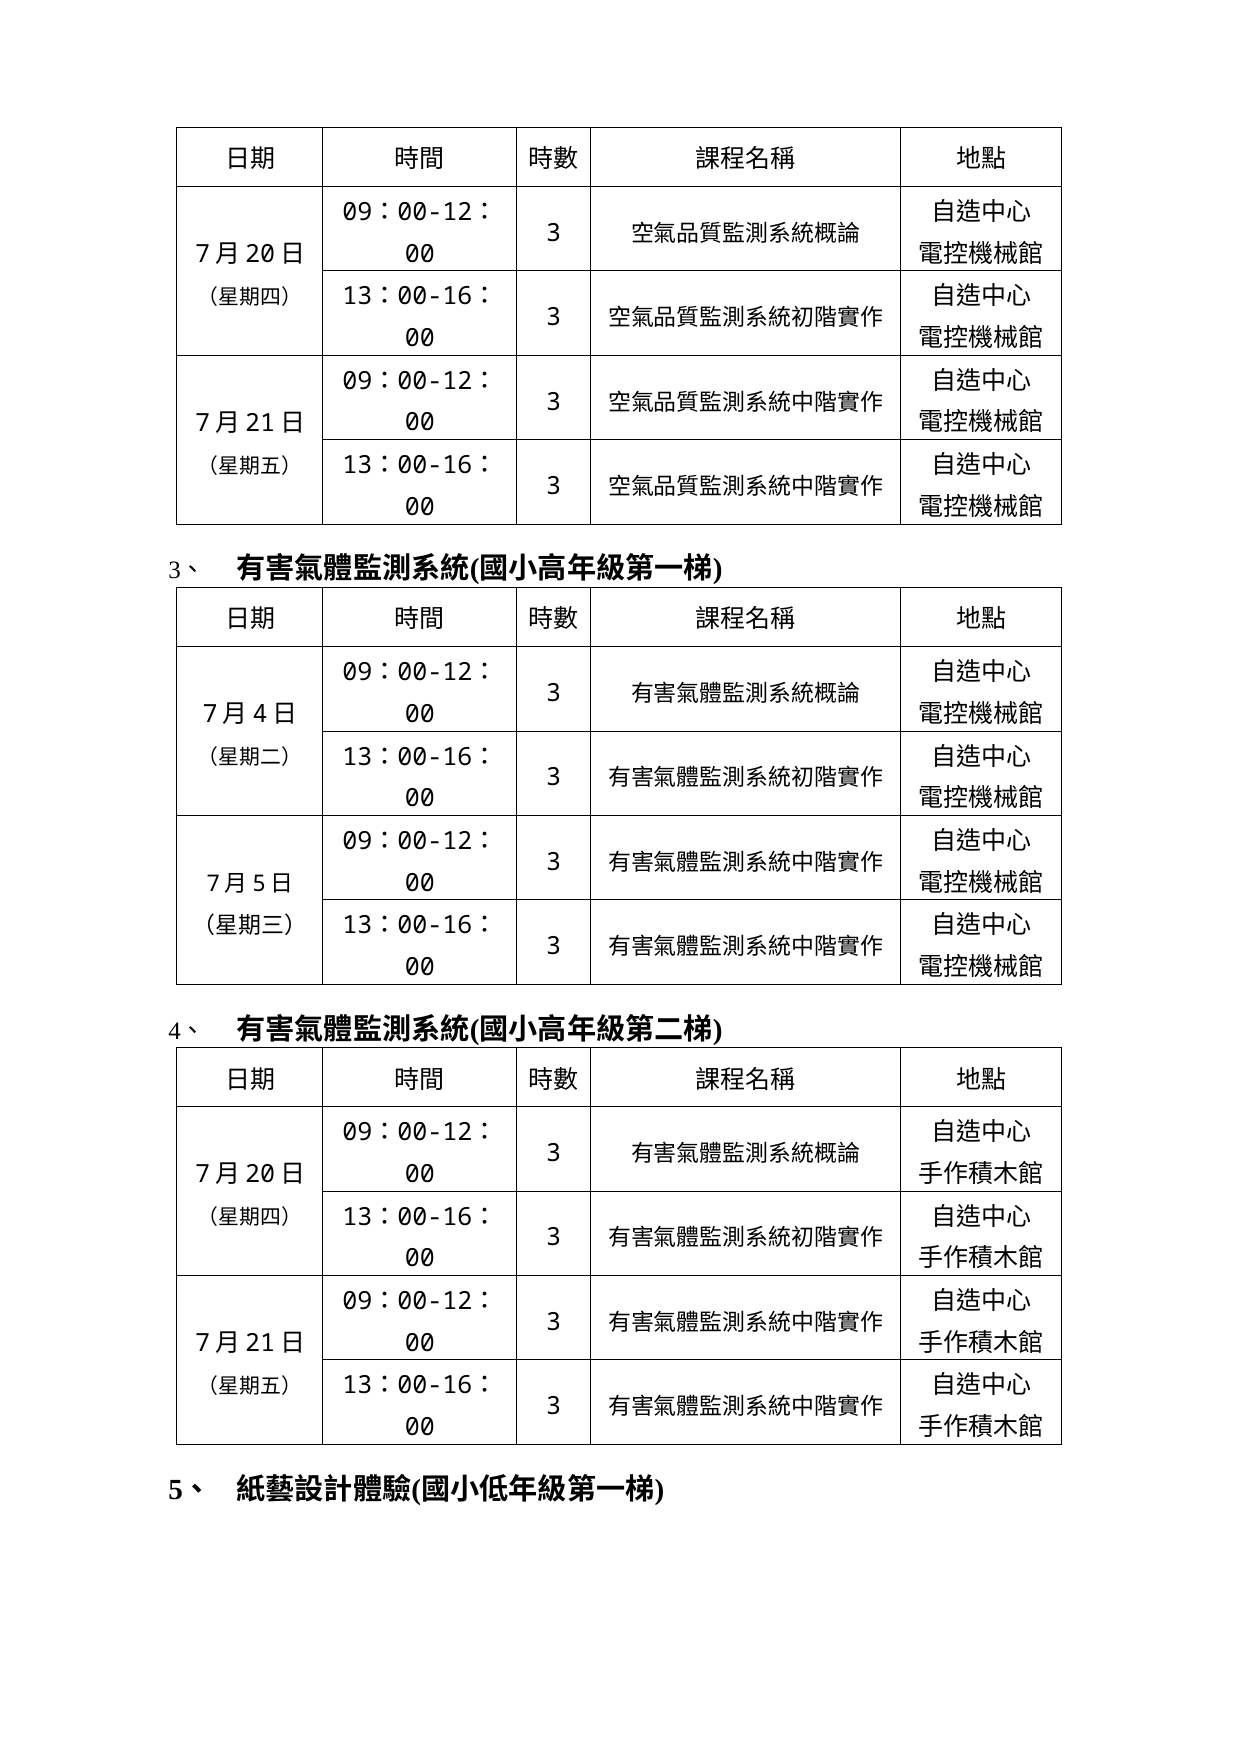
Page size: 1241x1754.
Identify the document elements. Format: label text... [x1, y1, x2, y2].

table_cell 3 [517, 440, 590, 523]
table_cell 09：00-12：00 [323, 1276, 516, 1359]
table_header 時間 [323, 588, 516, 646]
table_cell 7月20日（星期四） [177, 187, 322, 355]
table_cell 自造中心 手作積木館 [901, 1276, 1061, 1359]
table_header 課程名稱 [591, 588, 900, 646]
table_cell 自造中心 手作積木館 [901, 1192, 1061, 1275]
table_header 日期 [177, 128, 322, 186]
table_cell 3 [517, 1107, 590, 1191]
table_header 時數 [517, 1048, 590, 1106]
table_cell 7月4日（星期二） [177, 647, 322, 815]
table_cell 3 [517, 1360, 590, 1444]
table_cell 自造中心 電控機械館 [901, 271, 1061, 355]
table_cell 09：00-12：00 [323, 1107, 516, 1191]
table_cell 有害氣體監測系統概論 [591, 647, 900, 731]
table_cell 自造中心 電控機械館 [901, 356, 1061, 439]
table_cell 09：00-12：00 [323, 187, 516, 270]
table_cell 3 [517, 187, 590, 270]
table_cell 空氣品質監測系統中階實作 [591, 356, 900, 439]
table_header 時數 [517, 588, 590, 646]
table_cell 13：00-16：00 [323, 271, 516, 355]
table_cell 自造中心 手作積木館 [901, 1360, 1061, 1444]
table_header 時數 [517, 128, 590, 186]
table_header 課程名稱 [591, 128, 900, 186]
table_cell 7月21日（星期五） [177, 356, 322, 523]
table_cell 3 [517, 271, 590, 355]
table_header 地點 [901, 128, 1061, 186]
table_cell 3 [517, 356, 590, 439]
list 紙藝設計體驗(國小低年級第一梯) [168, 1445, 1122, 1507]
table_cell 7月20日（星期四） [177, 1107, 322, 1275]
table_cell 3 [517, 900, 590, 984]
table_cell 有害氣體監測系統概論 [591, 1107, 900, 1191]
table_header 日期 [177, 588, 322, 646]
table_cell 13：00-16：00 [323, 440, 516, 523]
table_cell 有害氣體監測系統初階實作 [591, 1192, 900, 1275]
table_cell 13：00-16：00 [323, 732, 516, 815]
table_cell 09：00-12：00 [323, 647, 516, 731]
table_cell 自造中心 手作積木館 [901, 1107, 1061, 1191]
table_cell 自造中心 電控機械館 [901, 900, 1061, 984]
table_cell 13：00-16：00 [323, 900, 516, 984]
list 有害氣體監測系統(國小高年級第二梯) [168, 985, 1122, 1047]
table_cell 09：00-12：00 [323, 356, 516, 439]
table_cell 空氣品質監測系統中階實作 [591, 440, 900, 523]
table_cell 自造中心 電控機械館 [901, 187, 1061, 270]
table_cell 7月5日（星期三） [177, 816, 322, 984]
table_cell 13：00-16：00 [323, 1360, 516, 1444]
table_cell 有害氣體監測系統中階實作 [591, 816, 900, 899]
table_header 地點 [901, 1048, 1061, 1106]
table_cell 3 [517, 647, 590, 731]
table_header 課程名稱 [591, 1048, 900, 1106]
table_header 地點 [901, 588, 1061, 646]
table_cell 3 [517, 1276, 590, 1359]
table_cell 3 [517, 816, 590, 899]
table_cell 自造中心 電控機械館 [901, 647, 1061, 731]
table_cell 有害氣體監測系統中階實作 [591, 1276, 900, 1359]
table_cell 13：00-16：00 [323, 1192, 516, 1275]
table_cell 空氣品質監測系統概論 [591, 187, 900, 270]
table_header 時間 [323, 128, 516, 186]
table_cell 09：00-12：00 [323, 816, 516, 899]
table_cell 3 [517, 1192, 590, 1275]
table_cell 自造中心 電控機械館 [901, 816, 1061, 899]
table_cell 有害氣體監測系統中階實作 [591, 1360, 900, 1444]
table_header 時間 [323, 1048, 516, 1106]
table_cell 空氣品質監測系統初階實作 [591, 271, 900, 355]
table_cell 自造中心 電控機械館 [901, 440, 1061, 523]
table_cell 7月21日（星期五） [177, 1276, 322, 1444]
table_cell 3 [517, 732, 590, 815]
table_cell 有害氣體監測系統中階實作 [591, 900, 900, 984]
table_cell 自造中心 電控機械館 [901, 732, 1061, 815]
table_header 日期 [177, 1048, 322, 1106]
table_cell 有害氣體監測系統初階實作 [591, 732, 900, 815]
list 有害氣體監測系統(國小高年級第一梯) [168, 524, 1122, 587]
